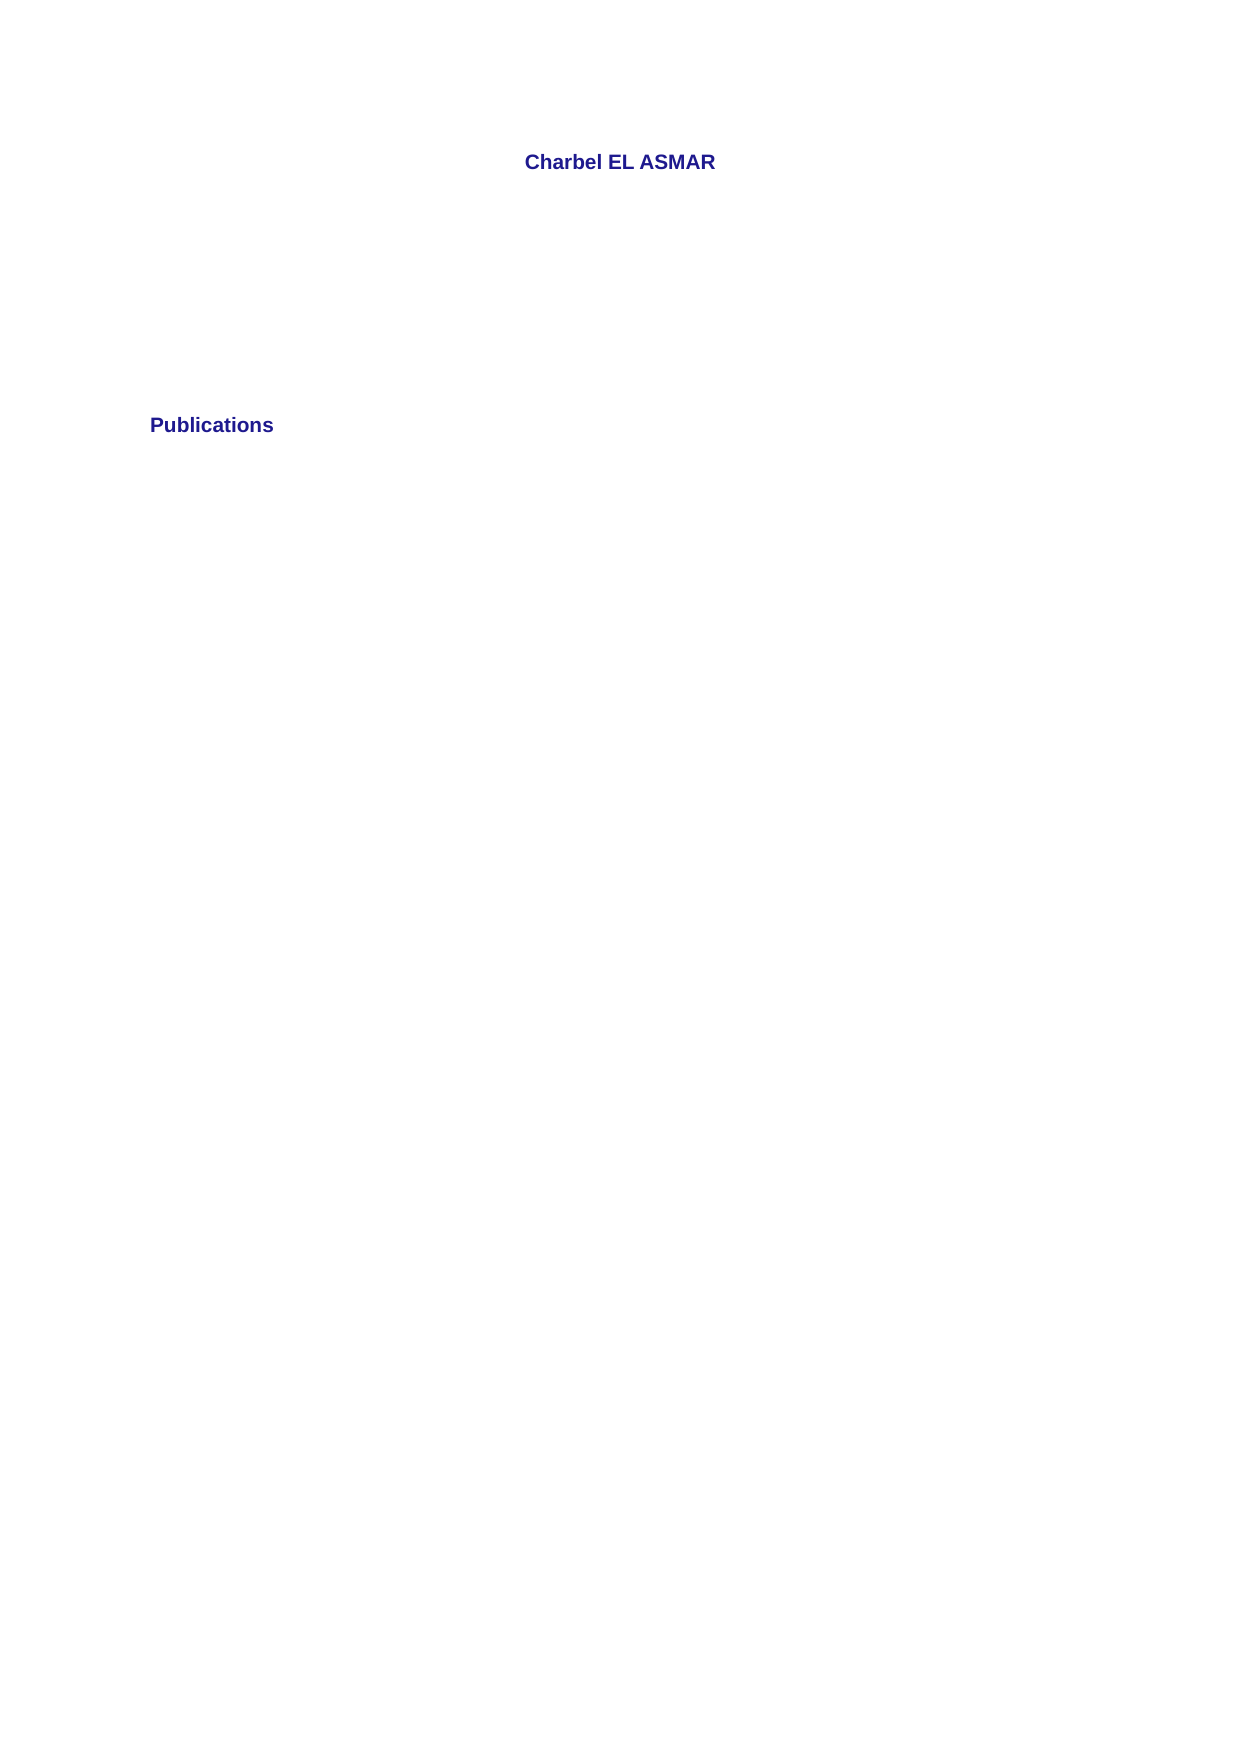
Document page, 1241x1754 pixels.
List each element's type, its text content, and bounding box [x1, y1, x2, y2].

subtitle Publications [150, 412, 1090, 436]
subtitle Charbel EL ASMAR [150, 150, 1090, 174]
